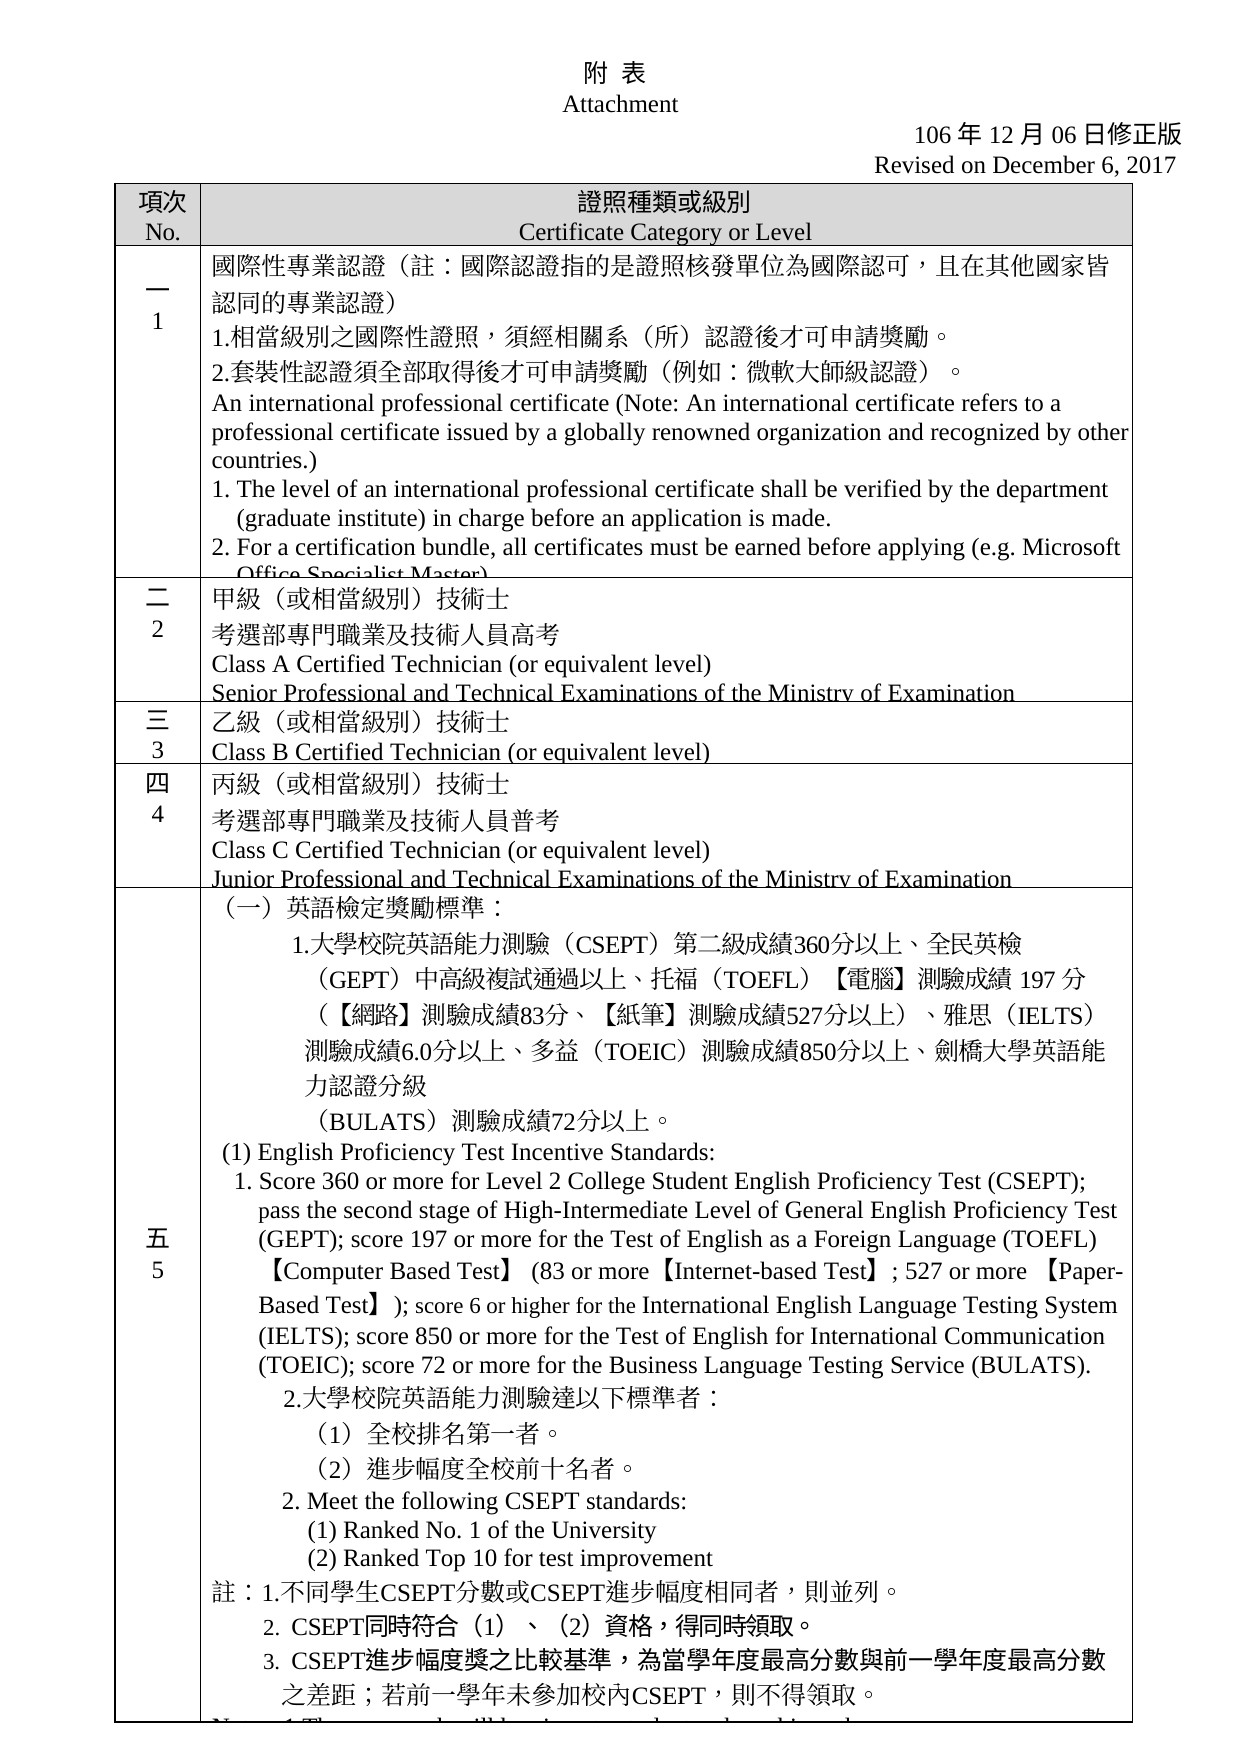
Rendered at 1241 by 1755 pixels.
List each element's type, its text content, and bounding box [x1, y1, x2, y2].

table_cell 三 3 [116, 702, 200, 763]
table_cell 四 4 [116, 764, 200, 887]
text Revised on December 6, 2017 [874, 150, 1241, 179]
table_cell 五 5 [116, 888, 200, 1721]
table_cell 乙級（或相當級別）技術士 Class B Certified Technician (or equivalent level) [201, 702, 1132, 763]
table_header 項次 No. [116, 184, 200, 245]
table_cell 丙級（或相當級別）技術士 考選部專門職業及技術人員普考 Class C Certified Technician (or equivalent level) Junior Professional and Technical Examinations of the Ministry of Examination [201, 764, 1132, 887]
table_cell 一 1 [116, 246, 200, 577]
text 附 表 [583, 56, 1241, 90]
text 106 年 12 月 06 日修正版 [913, 118, 1241, 150]
table_cell 二 2 [116, 578, 200, 701]
table_header 證照種類或級別 Certificate Category or Level [201, 184, 1132, 245]
table_cell 國際性專業認證（註：國際認證指的是證照核發單位為國際認可，且在其他國家皆 認同的專業認證） 1.相當級別之國際性證照，須經相關系（所）認證後才可申請獎勵。 2.套裝性認證須全部取得後才可申請獎勵（例如：微軟大師級認證）。 An international professional certificate (Note: An international certificate refers to a professional certificate issued by a globally renowned organization and recognized by other countries.) 1. The level of an international professional certificate shall be verified by the department (graduate institute) in charge before an application is made. 2. For a certification bundle, all certificates must be earned before applying (e.g. Microsoft Office Specialist Master). [201, 246, 1132, 577]
text Attachment [562, 90, 1241, 118]
table_cell 甲級（或相當級別）技術士 考選部專門職業及技術人員高考 Class A Certified Technician (or equivalent level) Senior Professional and Technical Examinations of the Ministry of Examination [201, 578, 1132, 701]
table_cell （一）英語檢定獎勵標準： 1.大學校院英語能力測驗（CSEPT）第二級成績360分以上、全民英檢（GEPT）中高級複試通過以上、托福（TOEFL）【電腦】測驗成績 197 分（【網路】測驗成績83分、【紙筆】測驗成績527分以上）、雅思（IELTS）測驗成績6.0分以上、多益（TOEIC）測驗成績850分以上、劍橋大學英語能力認證分級 （BULATS）測驗成績72分以上。 (1) English Proficiency Test Incentive Standards: 1. Score 360 or more for Level 2 College Student English Proficiency Test (CSEPT); pass the second stage of High-Intermediate Level of General English Proficiency Test (GEPT); score 197 or more for the Test of English as a Foreign Language (TOEFL) 【Computer Based Test】 (83 or more【Internet-based Test】; 527 or more 【Paper-Based Test】); score 6 or higher for the International English Language Testing System (IELTS); score 850 or more for the Test of English for International Communication (TOEIC); score 72 or more for the Business Language Testing Service (BULATS). 2.大學校院英語能力測驗達以下標準者： （1）全校排名第一者。 （2）進步幅度全校前十名者。 2. Meet the following CSEPT standards: (1) Ranked No. 1 of the University (2) Ranked Top 10 for test improvement 註：1.不同學生CSEPT分數或CSEPT進步幅度相同者，則並列。 2. CSEPT同時符合（1）、（2）資格，得同時領取。 3. CSEPT進步幅度獎之比較基準，為當學年度最高分數與前一學年度最高分數 之差距；若前一學年未參加校內CSEPT，則不得領取。 Notes: 1.The same rank will be given to students who achieve the same score or improvement of CSEPT. 2. If a student meets both conditions (1) and (2), two incentive payments will be [201, 888, 1132, 1721]
